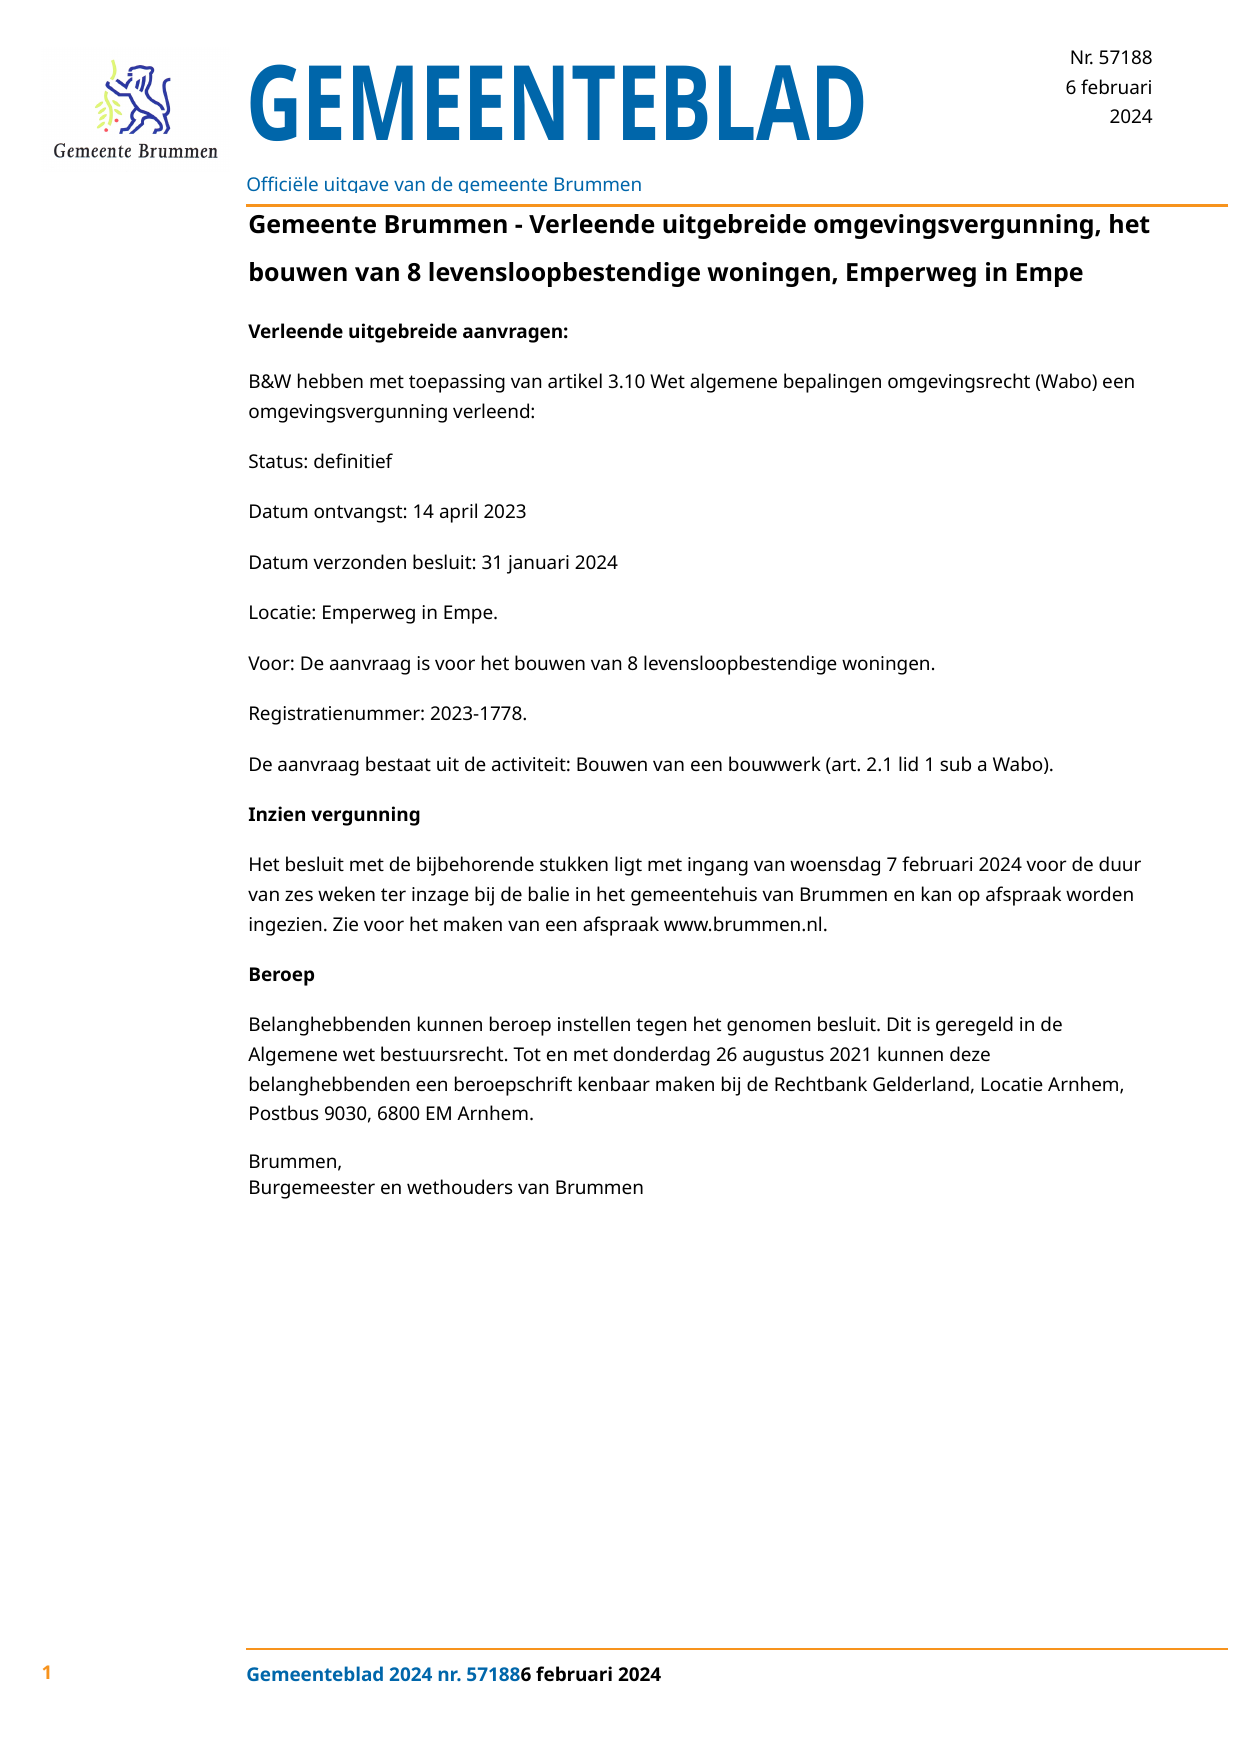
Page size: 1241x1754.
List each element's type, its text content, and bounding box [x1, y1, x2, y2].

text Brummen, [248, 1148, 1152, 1174]
text Het besluit met de bijbehorende stukken ligt met ingang van woensdag 7 februari 2024 voor de duur van zes weken ter inzage bij de balie in het gemeentehuis van Brummen en kan op afspraak worden ingezien. Zie voor het maken van een afspraak www.brummen.nl. [248, 852, 1152, 937]
text Locatie: Emperweg in Empe. [248, 599, 1152, 625]
text Registratienummer: 2023-1778. [248, 700, 1152, 726]
text Belanghebbenden kunnen beroep instellen tegen het genomen besluit. Dit is geregeld in de Algemene wet bestuursrecht. Tot en met donderdag 26 augustus 2021 kunnen deze belanghebbenden een beroepschrift kenbaar maken bij de Rechtbank Gelderland, Locatie Arnhem, Postbus 9030, 6800 EM Arnhem. [248, 1012, 1152, 1126]
text Gemeente Brummen - Verleende uitgebreide omgevingsvergunning, het bouwen van 8 levensloopbestendige woningen, Emperweg in Empe [248, 207, 1152, 288]
text Verleende uitgebreide aanvragen: [248, 318, 1152, 344]
text Inzien vergunning [248, 801, 1152, 827]
text Voor: De aanvraag is voor het bouwen van 8 levensloopbestendige woningen. [248, 650, 1152, 676]
text B&W hebben met toepassing van artikel 3.10 Wet algemene bepalingen omgevingsrecht (Wabo) een omgevingsvergunning verleend: [248, 368, 1152, 424]
text De aanvraag bestaat uit de activiteit: Bouwen van een bouwwerk (art. 2.1 lid 1 sub a Wabo). [248, 751, 1152, 777]
text Datum ontvangst: 14 april 2023 [248, 499, 1152, 524]
text Status: definitief [248, 448, 1152, 474]
text Datum verzonden besluit: 31 januari 2024 [248, 549, 1152, 575]
text Beroep [248, 961, 1152, 987]
text Burgemeester en wethouders van Brummen [248, 1174, 1152, 1200]
picture [41, 47, 231, 172]
